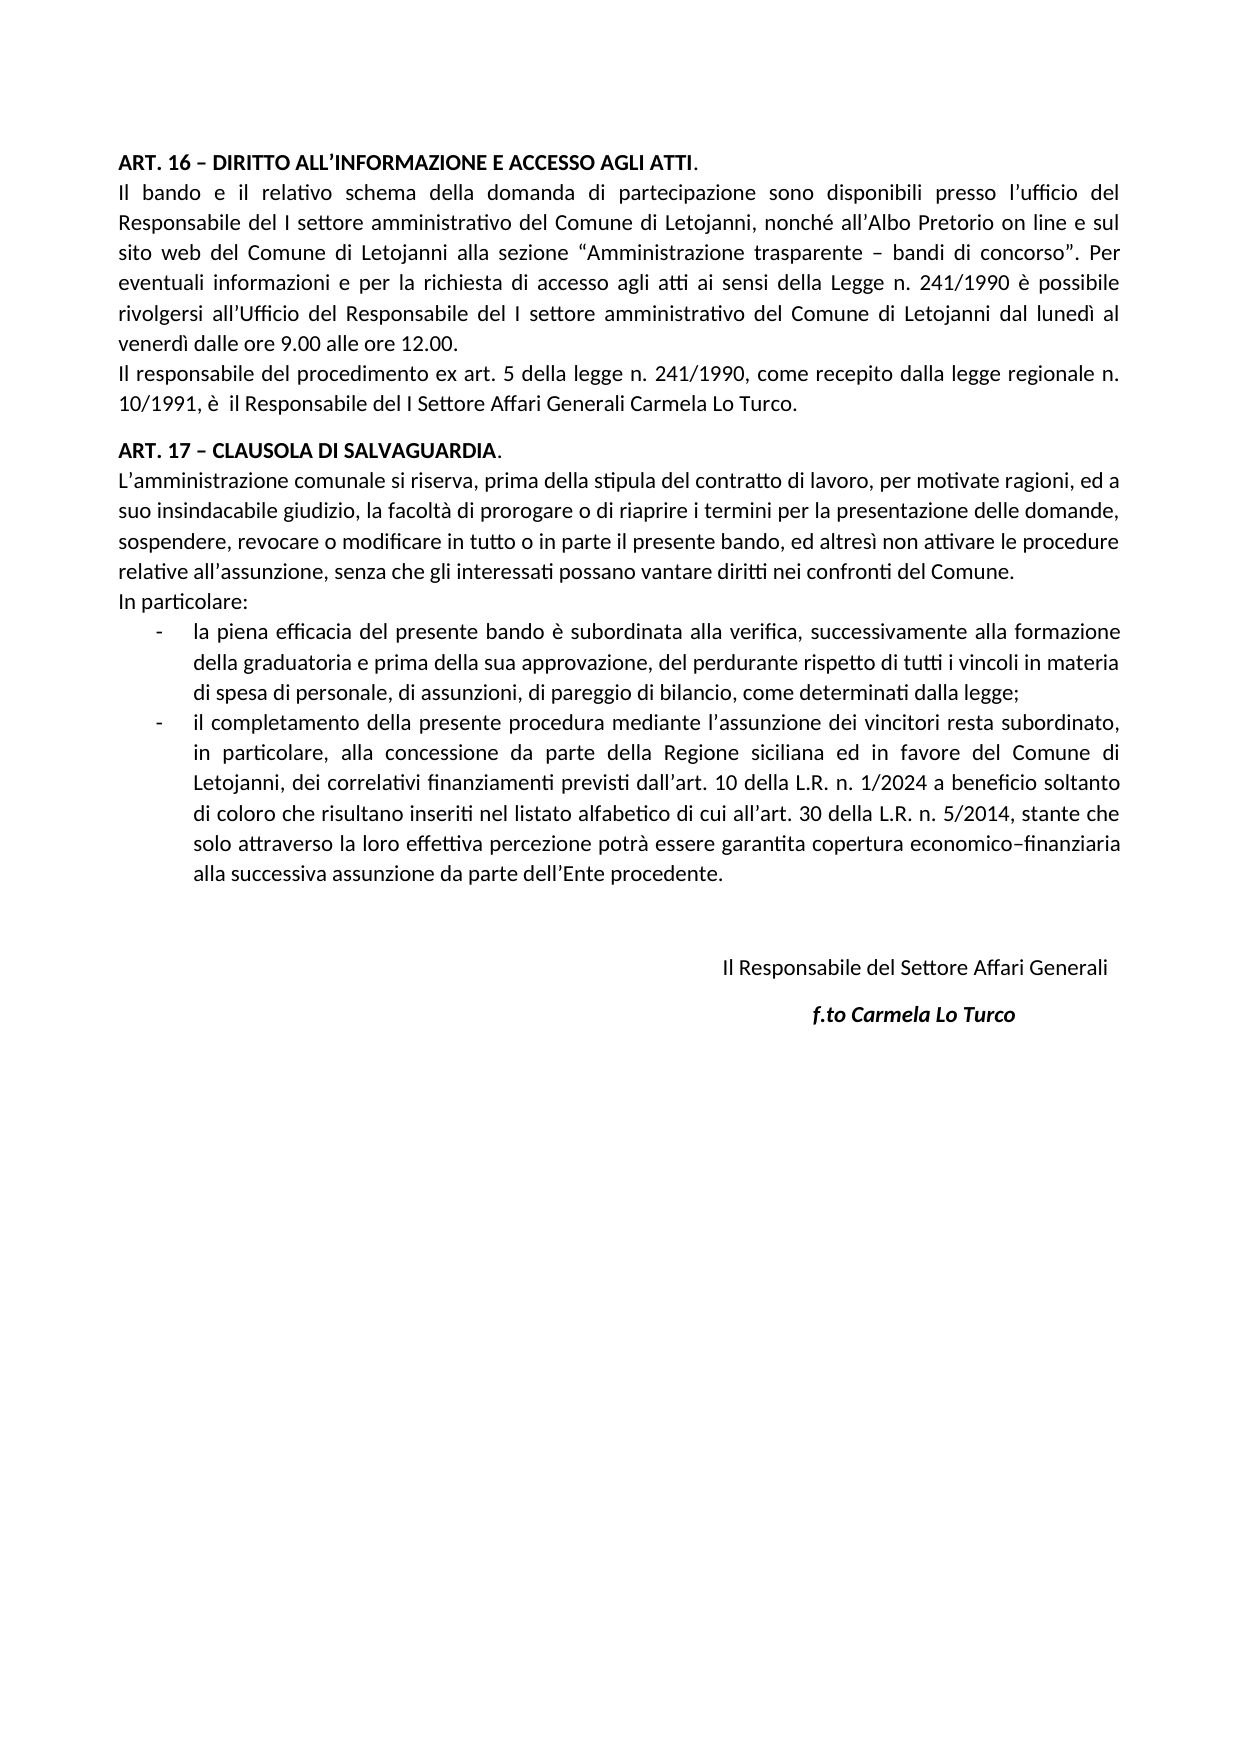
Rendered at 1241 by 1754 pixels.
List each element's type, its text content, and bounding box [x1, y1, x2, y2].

text Il Responsabile del Settore Affari Generali [709, 953, 1122, 981]
text ART. 16 – DIRITTO ALL’INFORMAZIONE E ACCESSO AGLI ATTI. [118, 148, 1122, 176]
text Il bando e il relativo schema della domanda di partecipazione sono disponibili presso l’ufficio del Responsabile del I settore amministrativo del Comune di Letojanni, nonché all’Albo Pretorio on line e sul sito web del Comune di Letojanni alla sezione “Amministrazione trasparente – bandi di concorso”. Per eventuali informazioni e per la richiesta di accesso agli atti ai sensi della Legge n. 241/1990 è possibile rivolgersi all’Ufficio del Responsabile del I settore amministrativo del Comune di Letojanni dal lunedì al venerdì dalle ore 9.00 alle ore 12.00. [118, 178, 1122, 357]
list la piena efficacia del presente bando è subordinata alla verifica, successivamente alla formazione della graduatoria e prima della sua approvazione, del perdurante rispetto di tutti i vincoli in materia di spesa di personale, di assunzioni, di pareggio di bilancio, come determinati dalla legge; [156, 617, 1122, 706]
list il completamento della presente procedura mediante l’assunzione dei vincitori resta subordinato, in particolare, alla concessione da parte della Regione siciliana ed in favore del Comune di Letojanni, dei correlativi finanziamenti previsti dall’art. 10 della L.R. n. 1/2024 a beneficio soltanto di coloro che risultano inseriti nel listato alfabetico di cui all’art. 30 della L.R. n. 5/2014, stante che solo attraverso la loro effettiva percezione potrà essere garantita copertura economico–finanziaria alla successiva assunzione da parte dell’Ente procedente. [156, 708, 1122, 887]
text Il responsabile del procedimento ex art. 5 della legge n. 241/1990, come recepito dalla legge regionale n. 10/1991, è il Responsabile del I Settore Affari Generali Carmela Lo Turco. [118, 359, 1122, 417]
text L’amministrazione comunale si riserva, prima della stipula del contratto di lavoro, per motivate ragioni, ed a suo insindacabile giudizio, la facoltà di prorogare o di riaprire i termini per la presentazione delle domande, sospendere, revocare o modificare in tutto o in parte il presente bando, ed altresì non attivare le procedure relative all’assunzione, senza che gli interessati possano vantare diritti nei confronti del Comune. [118, 466, 1122, 585]
text In particolare: [118, 587, 1122, 615]
text ART. 17 – CLAUSOLA DI SALVAGUARDIA. [118, 436, 1122, 464]
text f.to Carmela Lo Turco [709, 1000, 1122, 1028]
